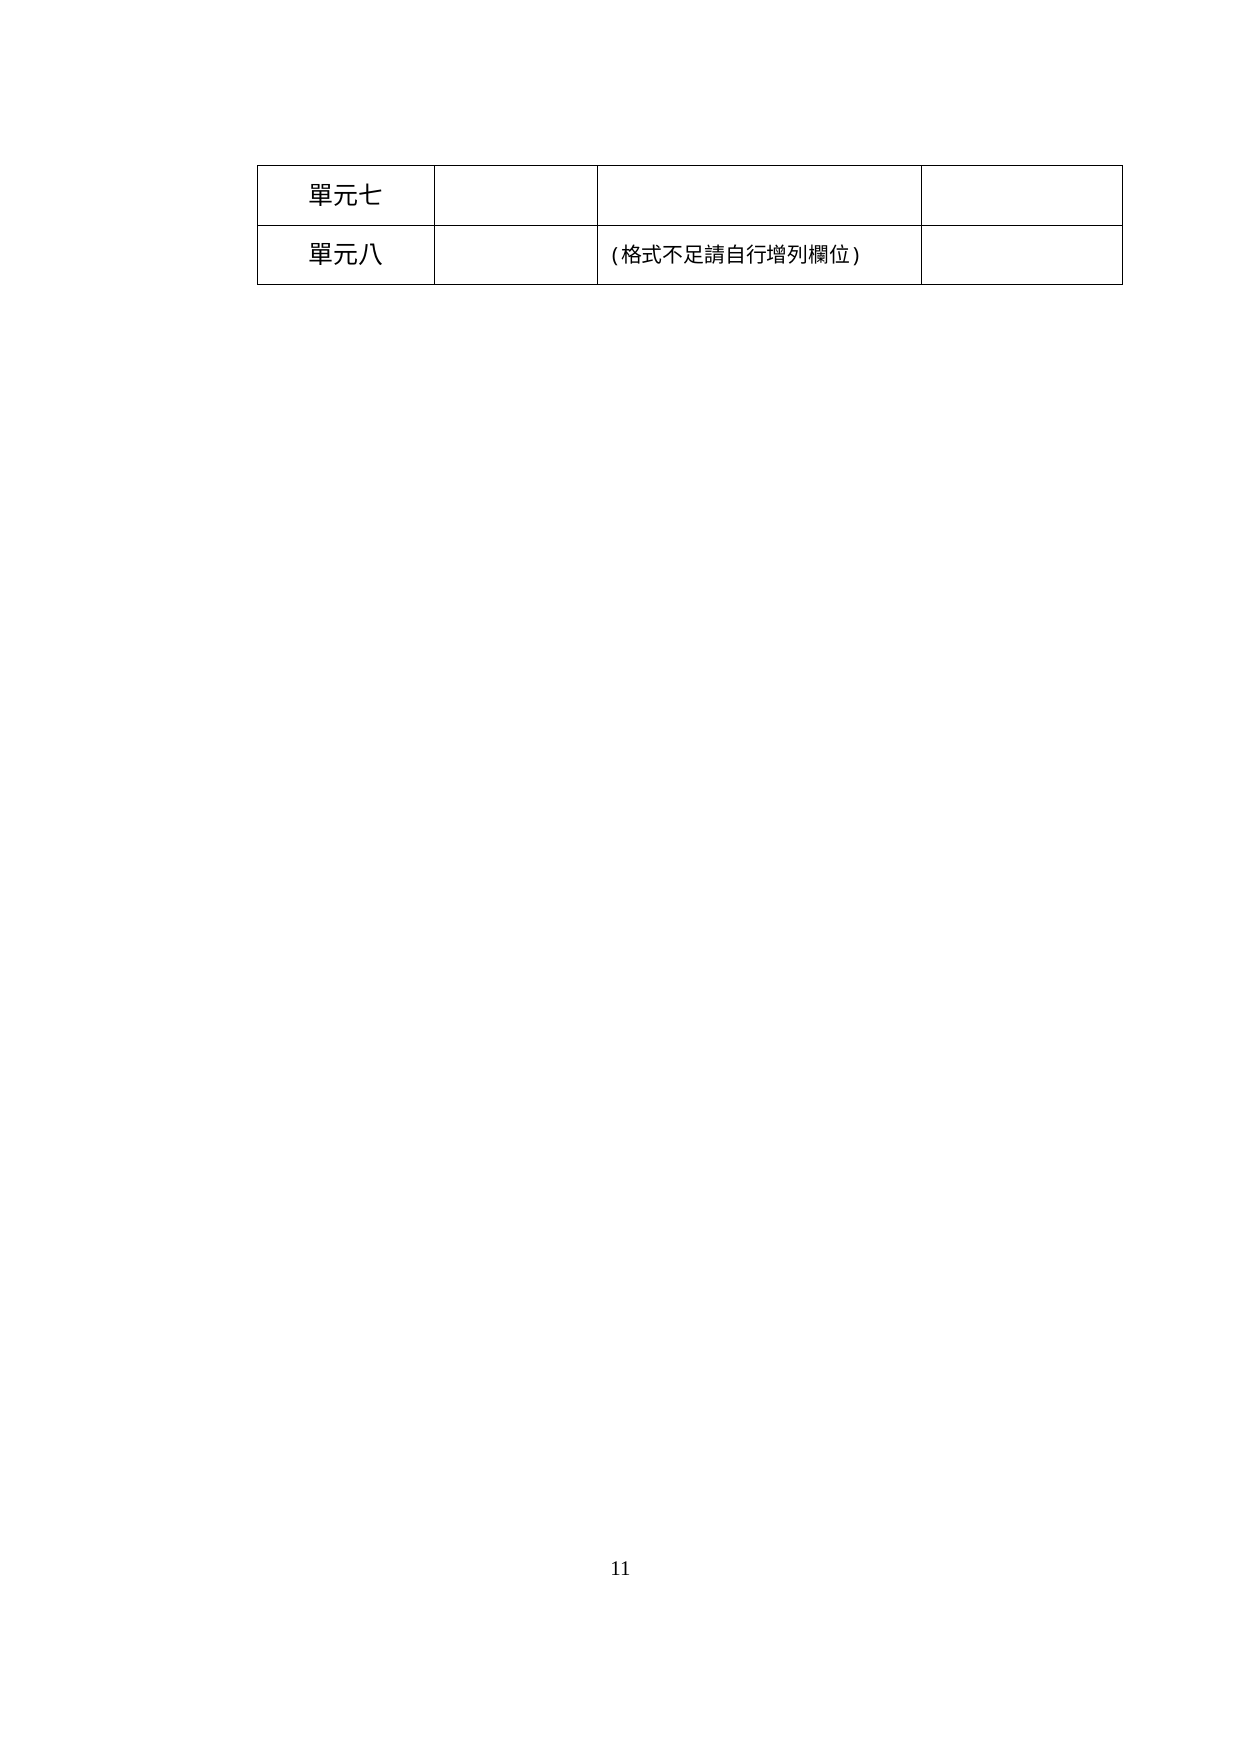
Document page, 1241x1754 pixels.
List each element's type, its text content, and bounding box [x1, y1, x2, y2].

table_cell 單元七 [258, 166, 434, 225]
table_cell [922, 166, 1122, 225]
table_cell [598, 166, 921, 225]
table_cell 單元八 [258, 226, 434, 284]
table_cell [435, 226, 597, 284]
table_cell (格式不足請自行增列欄位) [598, 226, 921, 284]
table_cell [922, 226, 1122, 284]
table_cell [435, 166, 597, 225]
